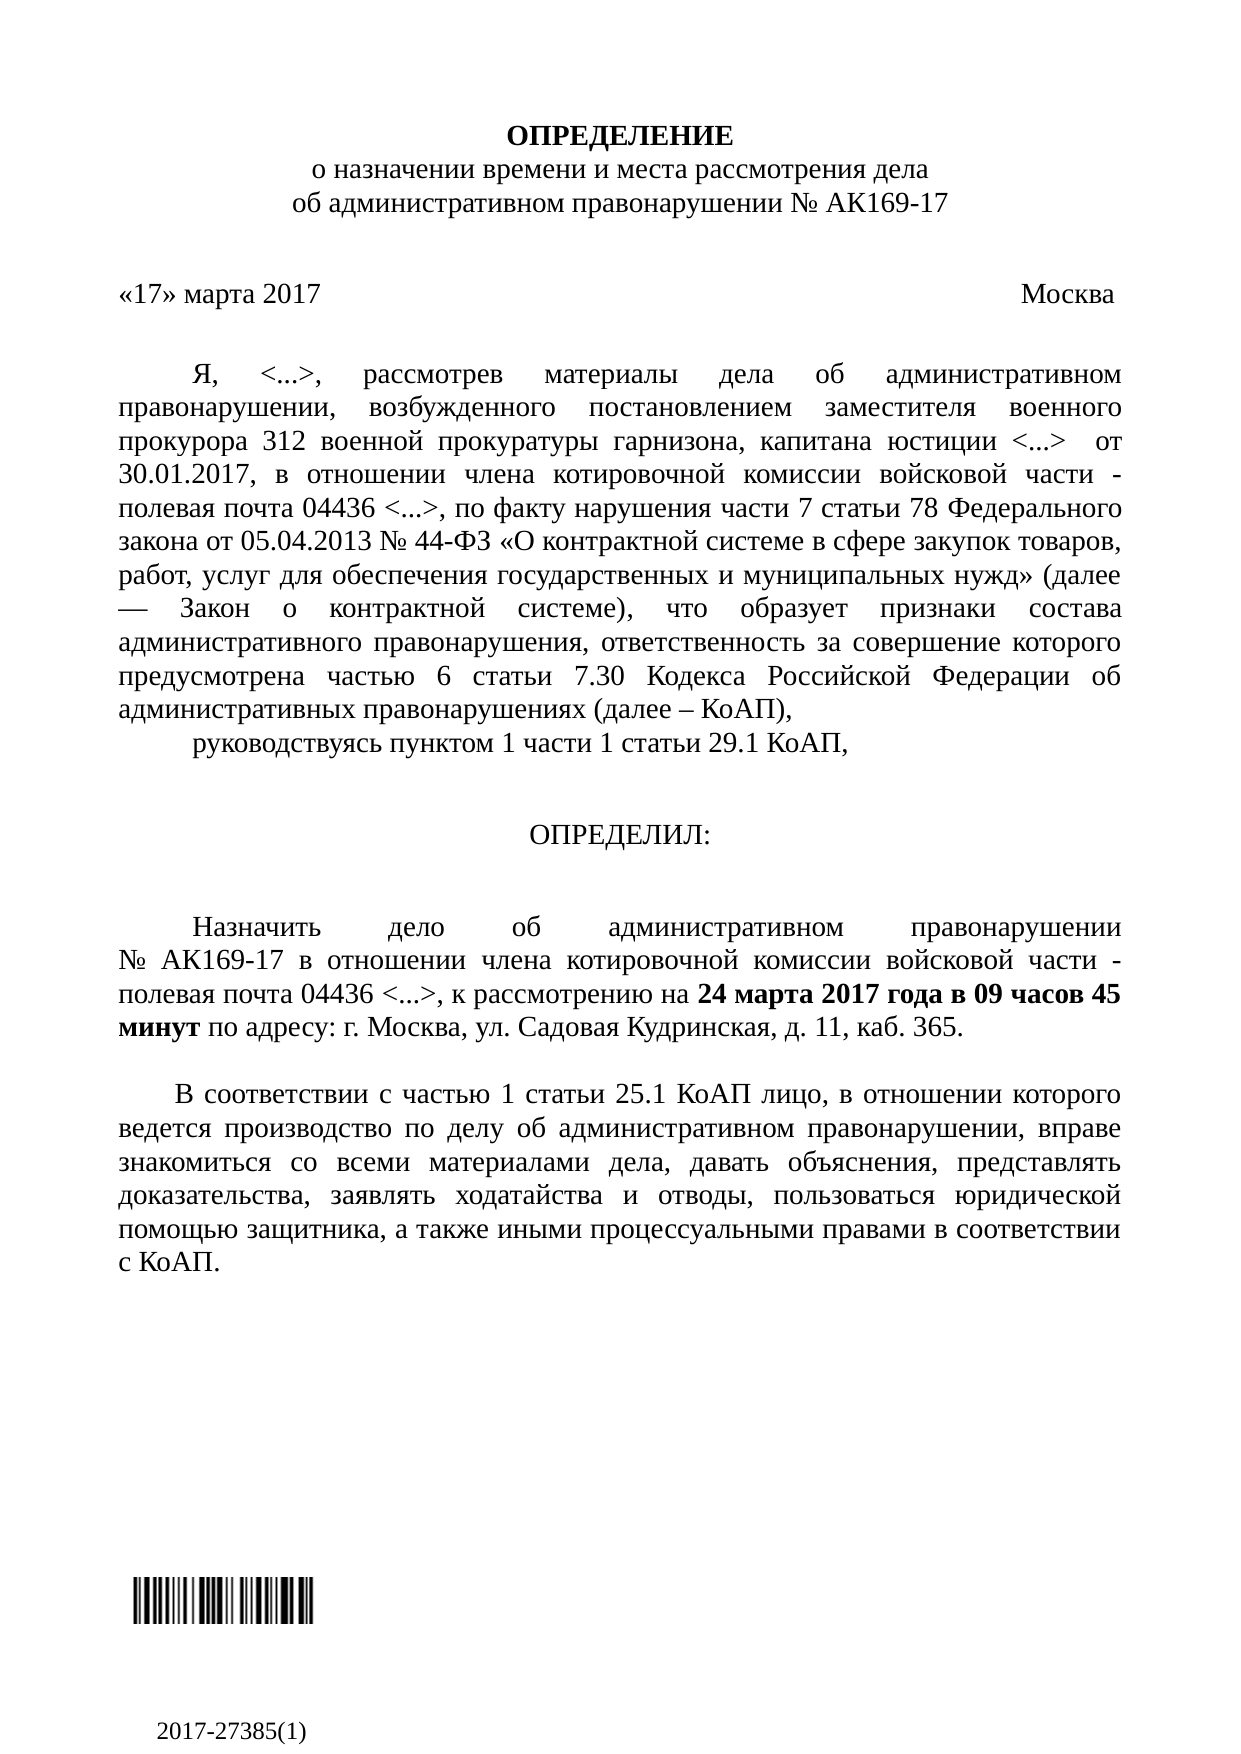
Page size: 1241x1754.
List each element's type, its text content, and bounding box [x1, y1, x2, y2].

text «17» марта 2017 Москва [118, 276, 1122, 310]
text Я, <...>, рассмотрев материалы дела об административном правонарушении, возбужденного постановлением заместителя военного прокурора 312 военной прокуратуры гарнизона, капитана юстиции <...> от 30.01.2017, в отношении члена котировочной комиссии войсковой части - полевая почта 04436 <...>, по факту нарушения части 7 статьи 78 Федерального закона от 05.04.2013 № 44-ФЗ «О контрактной системе в сфере закупок товаров, работ, услуг для обеспечения государственных и муниципальных нужд» (далее — Закон о контрактной системе), что образует признаки состава административного правонарушения, ответственность за совершение которого предусмотрена частью 6 статьи 7.30 Кодекса Российской Федерации об административных правонарушениях (далее – КоАП), [118, 356, 1122, 725]
text В соответствии с частью 1 статьи 25.1 КоАП лицо, в отношении которого ведется производство по делу об административном правонарушении, вправе знакомиться со всеми материалами дела, давать объяснения, представлять доказательства, заявлять ходатайства и отводы, пользоваться юридической помощью защитника, а также иными процессуальными правами в соответствии с КоАП. [118, 1077, 1122, 1278]
text об административном правонарушении № АК169-17 [118, 185, 1122, 219]
text руководствуясь пунктом 1 части 1 статьи 29.1 КоАП, [118, 725, 1122, 758]
text о назначении времени и места рассмотрения дела [118, 152, 1122, 185]
text ОПРЕДЕЛИЛ: [118, 817, 1122, 850]
text Назначить дело об административном правонарушении № АК169-17 в отношении члена котировочной комиссии войсковой части - полевая почта 04436 <...>, к рассмотрению на 24 марта 2017 года в 09 часов 45 минут по адресу: г. Москва, ул. Садовая Кудринская, д. 11, каб. 365. [118, 909, 1122, 1043]
subtitle ОПРЕДЕЛЕНИЕ [118, 118, 1122, 152]
picture [118, 1577, 331, 1624]
